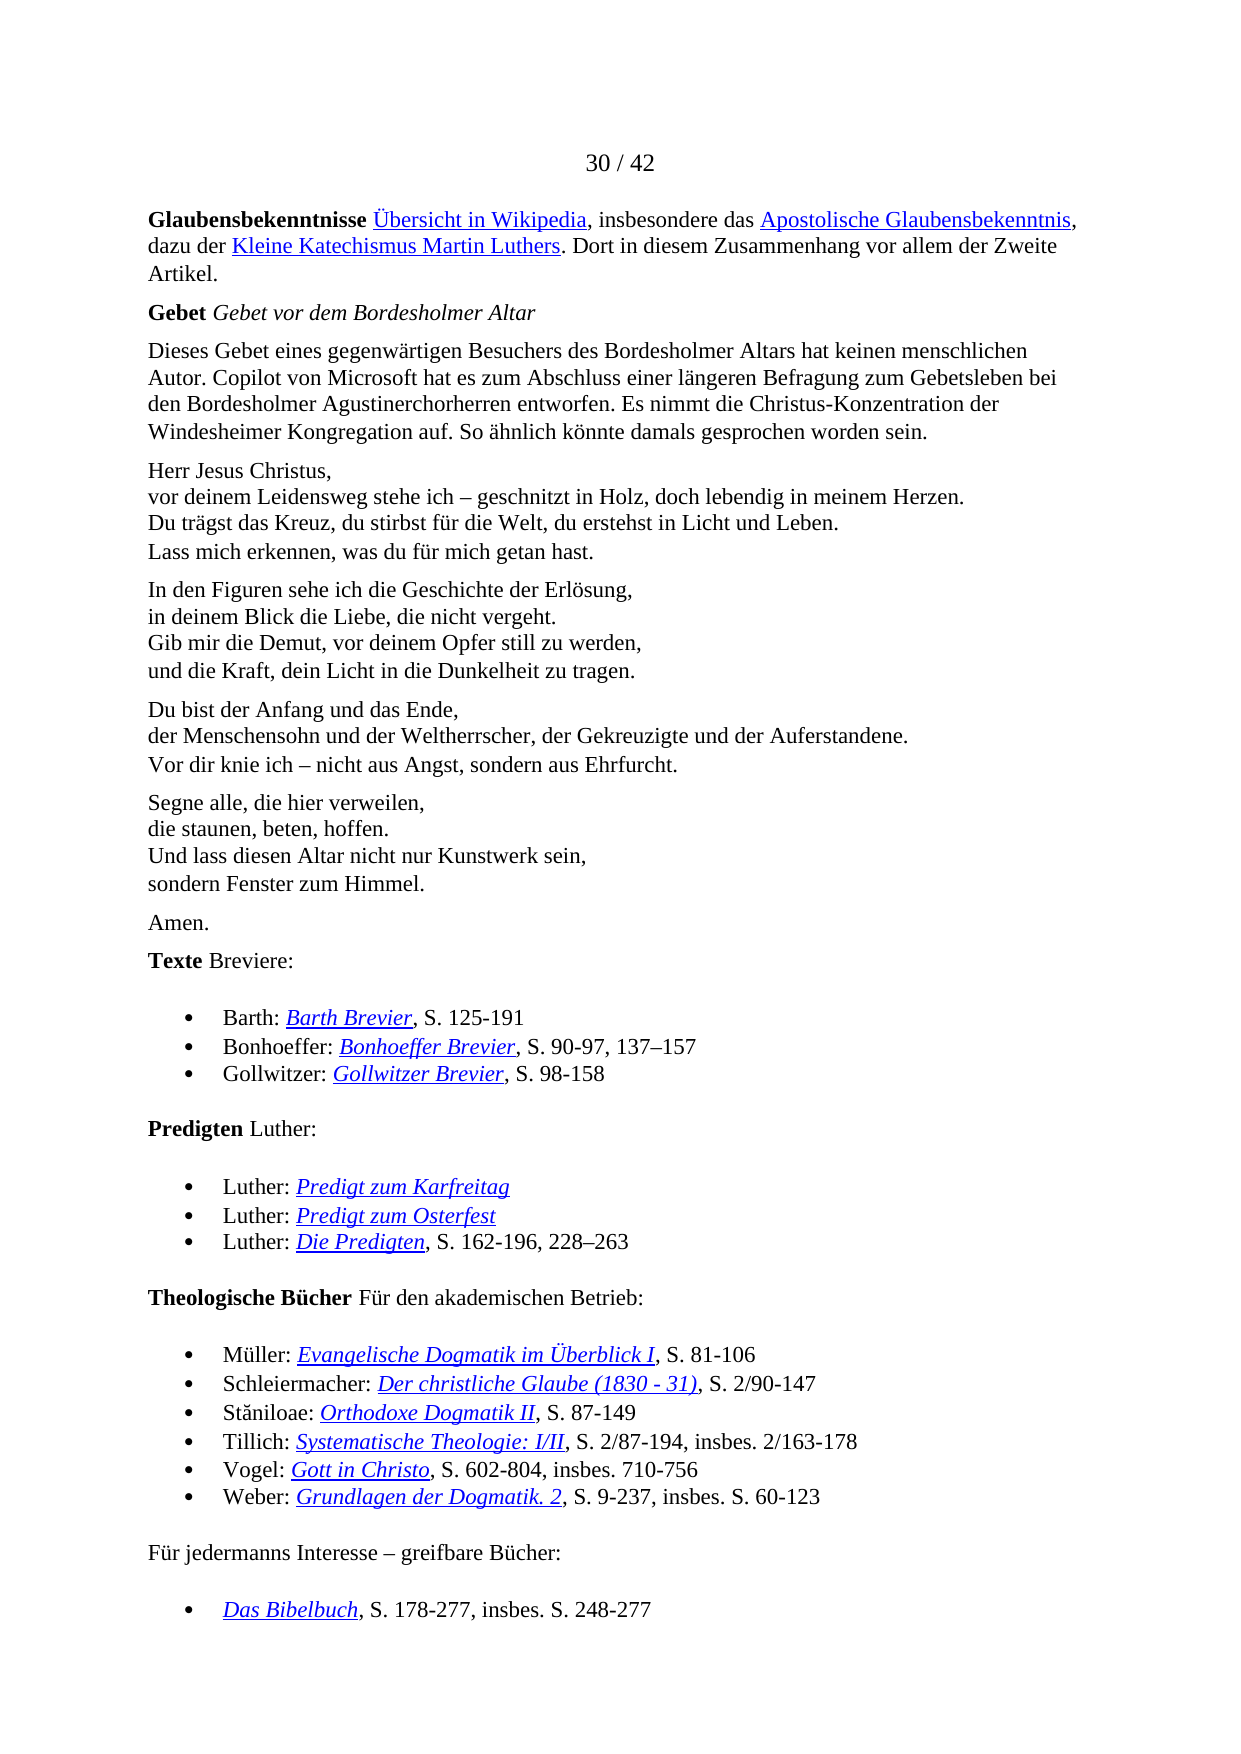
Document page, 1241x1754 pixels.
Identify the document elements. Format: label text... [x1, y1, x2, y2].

list Bonhoeffer: Bonhoeffer Brevier, S. 90-97, 137–157 [185, 1031, 1093, 1060]
list Barth: Barth Brevier, S. 125-191 [185, 1002, 1093, 1031]
list Gollwitzer: Gollwitzer Brevier, S. 98-158 [185, 1060, 1093, 1086]
list Luther: Predigt zum Karfreitag [185, 1171, 1093, 1200]
text Predigten Luther: [148, 1115, 1093, 1142]
text Für jedermanns Interesse – greifbare Bücher: [148, 1539, 1093, 1565]
list Müller: Evangelische Dogmatik im Überblick I, S. 81-106 [185, 1339, 1093, 1368]
list Vogel: Gott in Christo, S. 602-804, insbes. 710-756 [185, 1454, 1093, 1483]
text Glaubensbekenntnisse Übersicht in Wikipedia, insbesondere das Apostolische Glaubensbekenntnis, dazu der Kleine Katechismus Martin Luthers. Dort in diesem Zusammenhang vor allem der Zweite Artikel. [148, 206, 1093, 287]
list Weber: Grundlagen der Dogmatik. 2, S. 9-237, insbes. S. 60-123 [185, 1483, 1093, 1509]
text Texte Breviere: [148, 947, 1093, 973]
text In den Figuren sehe ich die Geschichte der Erlösung, in deinem Blick die Liebe, die nicht vergeht. Gib mir die Demut, vor deinem Opfer still zu werden, und die Kraft, dein Licht in die Dunkelheit zu tragen. [148, 576, 1093, 684]
list Luther: Die Predigten, S. 162-196, 228–263 [185, 1228, 1093, 1255]
list Das Bibelbuch, S. 178-277, insbes. S. 248-277 [185, 1594, 1093, 1623]
text Amen. [148, 909, 1093, 935]
text Theologische Bücher Für den akademischen Betrieb: [148, 1284, 1093, 1310]
text Dieses Gebet eines gegenwärtigen Besuchers des Bordesholmer Altars hat keinen menschlichen Autor. Copilot von Microsoft hat es zum Abschluss einer längeren Befragung zum Gebetsleben bei den Bordesholmer Agustinerchorherren entworfen. Es nimmt die Christus-Konzentration der Windesheimer Kongregation auf. So ähnlich könnte damals gesprochen worden sein. [148, 337, 1093, 445]
text Herr Jesus Christus, vor deinem Leidensweg stehe ich – geschnitzt in Holz, doch lebendig in meinem Herzen. Du trägst das Kreuz, du stirbst für die Welt, du erstehst in Licht und Leben. Lass mich erkennen, was du für mich getan hast. [148, 457, 1093, 564]
list Luther: Predigt zum Osterfest [185, 1200, 1093, 1228]
list Tillich: Systematische Theologie: I/II, S. 2/87-194, insbes. 2/163-178 [185, 1426, 1093, 1454]
list Schleiermacher: Der christliche Glaube (1830 - 31), S. 2/90-147 [185, 1368, 1093, 1397]
text Gebet Gebet vor dem Bordesholmer Altar [148, 299, 1093, 325]
text Du bist der Anfang und das Ende, der Menschensohn und der Weltherrscher, der Gekreuzigte und der Auferstandene. Vor dir knie ich – nicht aus Angst, sondern aus Ehrfurcht. [148, 696, 1093, 777]
list Stăniloae: Orthodoxe Dogmatik II, S. 87-149 [185, 1397, 1093, 1426]
text Segne alle, die hier verweilen, die staunen, beten, hoffen. Und lass diesen Altar nicht nur Kunstwerk sein, sondern Fenster zum Himmel. [148, 789, 1093, 897]
